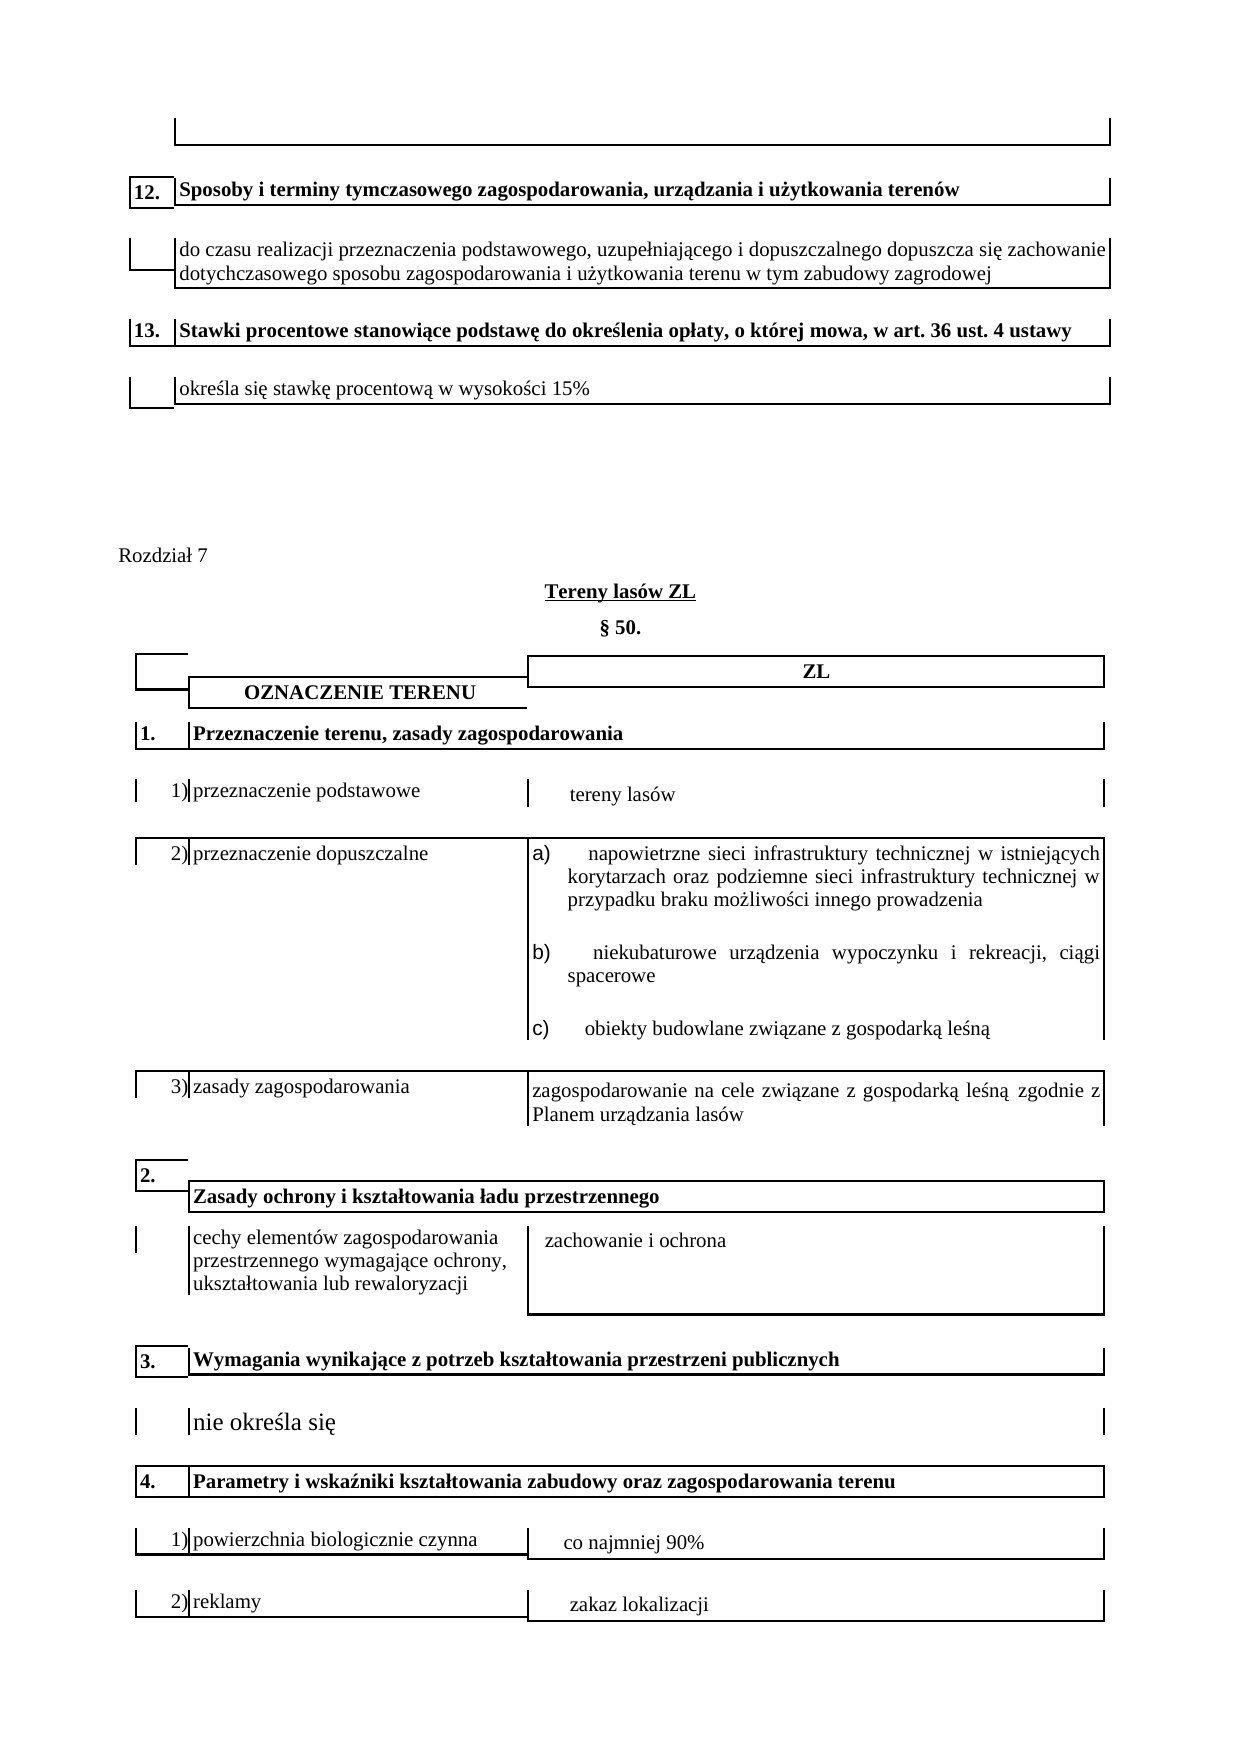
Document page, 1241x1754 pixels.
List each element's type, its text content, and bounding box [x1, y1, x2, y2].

table_cell Wymagania wynikające z potrzeb kształtowania przestrzeni publicznych [188, 1345, 1105, 1373]
table_cell [174, 206, 1111, 238]
table_cell [135, 1155, 188, 1159]
table_cell [135, 750, 188, 779]
table_cell co najmniej 90% [529, 1528, 1103, 1558]
table_cell [131, 238, 174, 269]
table_header [527, 688, 1105, 722]
table_cell [129, 209, 174, 238]
table_cell [174, 347, 1111, 377]
table_cell [135, 1192, 188, 1226]
table_cell nie określa się [188, 1408, 1105, 1465]
table_cell określa się stawkę procentową w wysokości 15% [176, 377, 1109, 403]
table_cell 3. [137, 1347, 188, 1376]
table_cell [188, 1213, 1105, 1226]
table_cell Zasady ochrony i kształtowania ładu przestrzennego [190, 1182, 1103, 1211]
table_cell 2) [135, 839, 188, 1070]
table_cell zakaz lokalizacji [529, 1590, 1103, 1620]
table_cell [135, 1226, 188, 1345]
text § 50. [118, 616, 1122, 639]
table_cell Przeznaczenie terenu, zasady zagospodarowania [190, 722, 1103, 748]
table_cell 1) [135, 779, 188, 837]
table_cell [188, 1155, 1105, 1180]
table_cell 1. [137, 722, 188, 748]
table_cell Stawki procentowe stanowiące podstawę do określenia opłaty, o której mowa, w art. 36 ust. 4 ustawy [176, 319, 1109, 345]
table_cell [188, 1498, 1105, 1527]
table_header [188, 709, 527, 722]
table_cell [176, 118, 1109, 144]
subtitle Rozdział 7 [118, 544, 1122, 567]
table_cell powierzchnia biologicznie czynna [190, 1528, 527, 1553]
table_cell cechy elementów zagospodarowania przestrzennego wymagające ochrony, ukształtowania lub rewaloryzacji [188, 1226, 527, 1345]
table_cell [527, 1316, 1105, 1345]
table_cell przeznaczenie podstawowe [188, 779, 527, 837]
table_cell do czasu realizacji przeznaczenia podstawowego, uzupełniającego i dopuszczalnego dopuszcza się zachowanie dotychczasowego sposobu zagospodarowania i użytkowania terenu w tym zabudowy zagrodowej [176, 238, 1109, 287]
table_cell przeznaczenie dopuszczalne [188, 839, 527, 1070]
table_cell 12. [131, 178, 174, 207]
table_cell 3) [135, 1072, 188, 1155]
table_cell Parametry i wskaźniki kształtowania zabudowy oraz zagospodarowania terenu [190, 1467, 1103, 1496]
table_cell [174, 289, 1111, 319]
table_cell [188, 1376, 1105, 1408]
table_cell [135, 1408, 188, 1465]
table_cell [188, 1618, 527, 1622]
table_header OZNACZENIE TERENU [190, 678, 527, 707]
table_cell a) napowietrzne sieci infrastruktury technicznej w istniejących korytarzach oraz podziemne sieci infrastruktury technicznej w przypadku braku możliwości innego prowadzenia b) niekubaturowe urządzenia wypoczynku i rekreacji, ciągi spacerowe c) obiekty budowlane związane z gospodarką leśną [527, 839, 1105, 1070]
table_header [527, 651, 1105, 655]
table_cell [129, 347, 174, 377]
table_cell [131, 377, 174, 407]
table_cell reklamy [190, 1590, 527, 1616]
text Tereny lasów ZL [118, 580, 1122, 603]
table_cell zasady zagospodarowania [188, 1072, 527, 1155]
table_cell [135, 1378, 188, 1408]
table_cell 4. [137, 1467, 188, 1496]
table_cell [129, 409, 174, 439]
table_cell Sposoby i terminy tymczasowego zagospodarowania, urządzania i użytkowania terenów [174, 176, 1111, 204]
table_cell [188, 1556, 527, 1589]
table_cell [188, 750, 1105, 779]
table_cell 1) [137, 1528, 188, 1553]
table_cell [174, 146, 1111, 176]
table_cell zagospodarowanie na cele związane z gospodarką leśną zgodnie z Planem urządzania lasów [527, 1072, 1105, 1155]
table_cell [129, 118, 174, 176]
table_header ZL [529, 657, 1103, 686]
table_cell 2) [137, 1590, 188, 1616]
table_cell [135, 1498, 188, 1527]
table_cell [527, 1560, 1105, 1589]
table_cell zachowanie i ochrona [529, 1226, 1103, 1313]
table_header [135, 691, 188, 722]
table_cell [135, 1556, 188, 1589]
table_cell 13. [131, 319, 174, 345]
table_cell [174, 405, 1111, 439]
table_header [137, 655, 188, 688]
table_cell 2. [137, 1161, 188, 1190]
table_header [188, 651, 527, 676]
table_cell [135, 1618, 188, 1622]
table_cell tereny lasów [527, 779, 1105, 837]
table_cell [129, 271, 174, 319]
